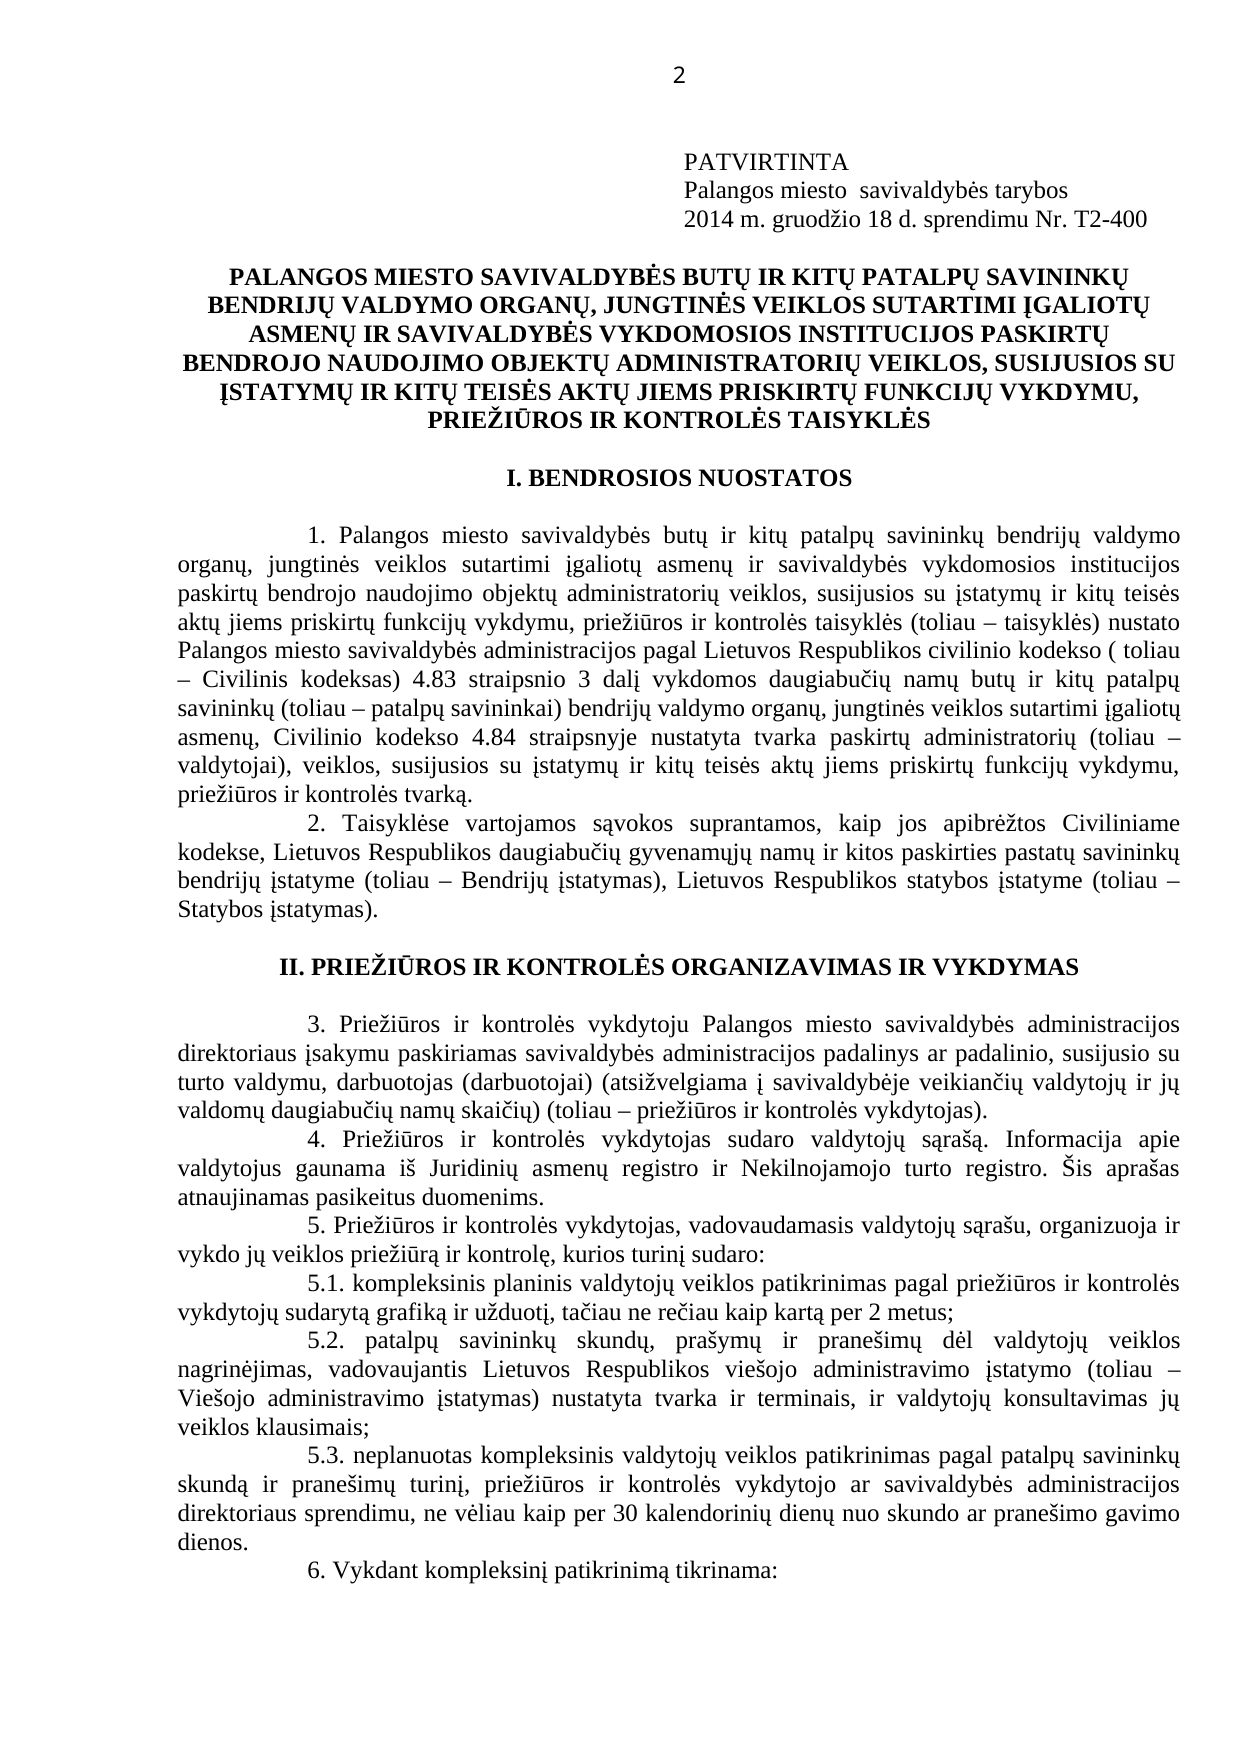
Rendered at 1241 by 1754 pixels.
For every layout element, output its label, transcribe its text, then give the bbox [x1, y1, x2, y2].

text 5. Priežiūros ir kontrolės vykdytojas, vadovaudamasis valdytojų sąrašu, organizuoja ir vykdo jų veiklos priežiūrą ir kontrolę, kurios turinį sudaro: [177, 1211, 1181, 1268]
text 2. Taisyklėse vartojamos sąvokos suprantamos, kaip jos apibrėžtos Civiliniame kodekse, Lietuvos Respublikos daugiabučių gyvenamųjų namų ir kitos paskirties pastatų savininkų bendrijų įstatyme (toliau – Bendrijų įstatymas), Lietuvos Respublikos statybos įstatyme (toliau – Statybos įstatymas). [177, 808, 1181, 923]
text 2014 m. gruodžio 18 d. sprendimu Nr. T2-400 [684, 204, 1181, 233]
text 5.3. neplanuotas kompleksinis valdytojų veiklos patikrinimas pagal patalpų savininkų skundą ir pranešimų turinį, priežiūros ir kontrolės vykdytojo ar savivaldybės administracijos direktoriaus sprendimu, ne vėliau kaip per 30 kalendorinių dienų nuo skundo ar pranešimo gavimo dienos. [177, 1441, 1181, 1556]
text 4. Priežiūros ir kontrolės vykdytojas sudaro valdytojų sąrašą. Informacija apie valdytojus gaunama iš Juridinių asmenų registro ir Nekilnojamojo turto registro. Šis aprašas atnaujinamas pasikeitus duomenims. [177, 1124, 1181, 1211]
text 1. Palangos miesto savivaldybės butų ir kitų patalpų savininkų bendrijų valdymo organų, jungtinės veiklos sutartimi įgaliotų asmenų ir savivaldybės vykdomosios institucijos paskirtų bendrojo naudojimo objektų administratorių veiklos, susijusios su įstatymų ir kitų teisės aktų jiems priskirtų funkcijų vykdymu, priežiūros ir kontrolės taisyklės (toliau – taisyklės) nustato Palangos miesto savivaldybės administracijos pagal Lietuvos Respublikos civilinio kodekso ( toliau – Civilinis kodeksas) 4.83 straipsnio 3 dalį vykdomos daugiabučių namų butų ir kitų patalpų savininkų (toliau – patalpų savininkai) bendrijų valdymo organų, jungtinės veiklos sutartimi įgaliotų asmenų, Civilinio kodekso 4.84 straipsnyje nustatyta tvarka paskirtų administratorių (toliau – valdytojai), veiklos, susijusios su įstatymų ir kitų teisės aktų jiems priskirtų funkcijų vykdymu, priežiūros ir kontrolės tvarką. [177, 521, 1181, 808]
text 6. Vykdant kompleksinį patikrinimą tikrinama: [177, 1556, 1181, 1584]
text 5.1. kompleksinis planinis valdytojų veiklos patikrinimas pagal priežiūros ir kontrolės vykdytojų sudarytą grafiką ir užduotį, tačiau ne rečiau kaip kartą per 2 metus; [177, 1268, 1181, 1326]
text Palangos miesto savivaldybės tarybos [684, 176, 1181, 204]
text 3. Priežiūros ir kontrolės vykdytoju Palangos miesto savivaldybės administracijos direktoriaus įsakymu paskiriamas savivaldybės administracijos padalinys ar padalinio, susijusio su turto valdymu, darbuotojas (darbuotojai) (atsižvelgiama į savivaldybėje veikiančių valdytojų ir jų valdomų daugiabučių namų skaičių) (toliau – priežiūros ir kontrolės vykdytojas). [177, 1009, 1181, 1124]
text II. PRIEŽIŪROS IR KONTROLĖS ORGANIZAVIMAS IR VYKDYMAS [177, 952, 1181, 981]
text I. BENDROSIOS NUOSTATOS [177, 463, 1181, 492]
text PALANGOS MIESTO SAVIVALDYBĖS BUTŲ IR KITŲ PATALPŲ SAVININKŲ BENDRIJŲ VALDYMO ORGANŲ, JUNGTINĖS VEIKLOS SUTARTIMI ĮGALIOTŲ ASMENŲ IR SAVIVALDYBĖS VYKDOMOSIOS INSTITUCIJOS PASKIRTŲ BENDROJO NAUDOJIMO OBJEKTŲ ADMINISTRATORIŲ VEIKLOS, SUSIJUSIOS SU ĮSTATYMŲ IR KITŲ TEISĖS AKTŲ JIEMS PRISKIRTŲ FUNKCIJŲ VYKDYMU, PRIEŽIŪROS IR KONTROLĖS TAISYKLĖS [177, 262, 1181, 434]
text PATVIRTINTA [684, 147, 1181, 176]
text 5.2. patalpų savininkų skundų, prašymų ir pranešimų dėl valdytojų veiklos nagrinėjimas, vadovaujantis Lietuvos Respublikos viešojo administravimo įstatymo (toliau – Viešojo administravimo įstatymas) nustatyta tvarka ir terminais, ir valdytojų konsultavimas jų veiklos klausimais; [177, 1326, 1181, 1441]
